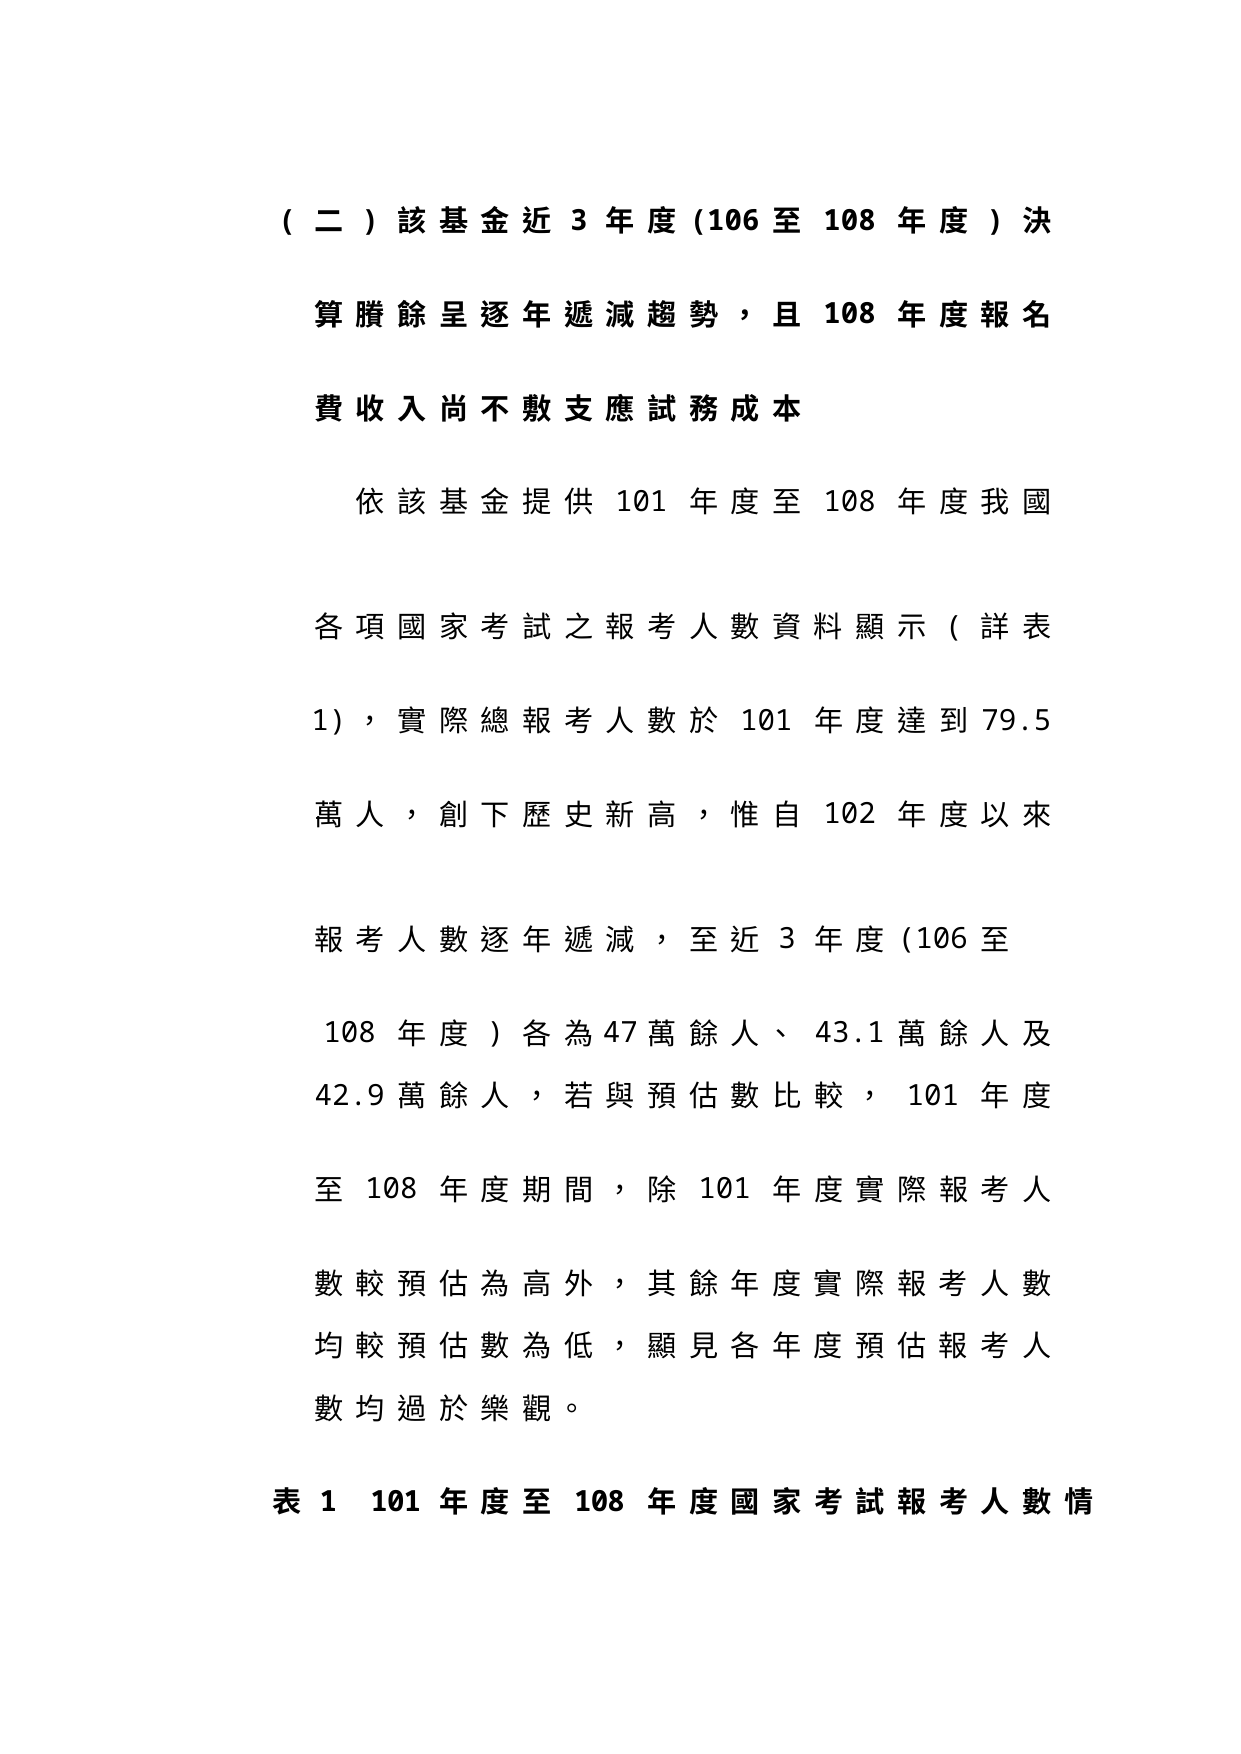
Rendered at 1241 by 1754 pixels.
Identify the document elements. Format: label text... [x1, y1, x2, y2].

text 依該基金提供101年度至108年度我國各項國家考試之報考人數資料顯示(詳表1)，實際總報考人數於101年度達到79.5萬人，創下歷史新高，惟自102年度以來報考人數逐年遞減，至近3年度(106至108年度)各為47萬餘人、43.1萬餘人及42.9萬餘人，若與預估數比較，101年度至108年度期間，除101年度實際報考人數較預估為高外，其餘年度實際報考人數均較預估數為低，顯見各年度預估報考人數均過於樂觀。 [271, 427, 1058, 1427]
text 表1 101年度至108年度國家考試報考人數情形 單位：人；% [183, 1427, 1058, 1552]
text (二)該基金近3年度(106至108年度)決算賸餘呈逐年遞減趨勢，且108年度報名費收入尚不敷支應試務成本 [242, 177, 1058, 427]
